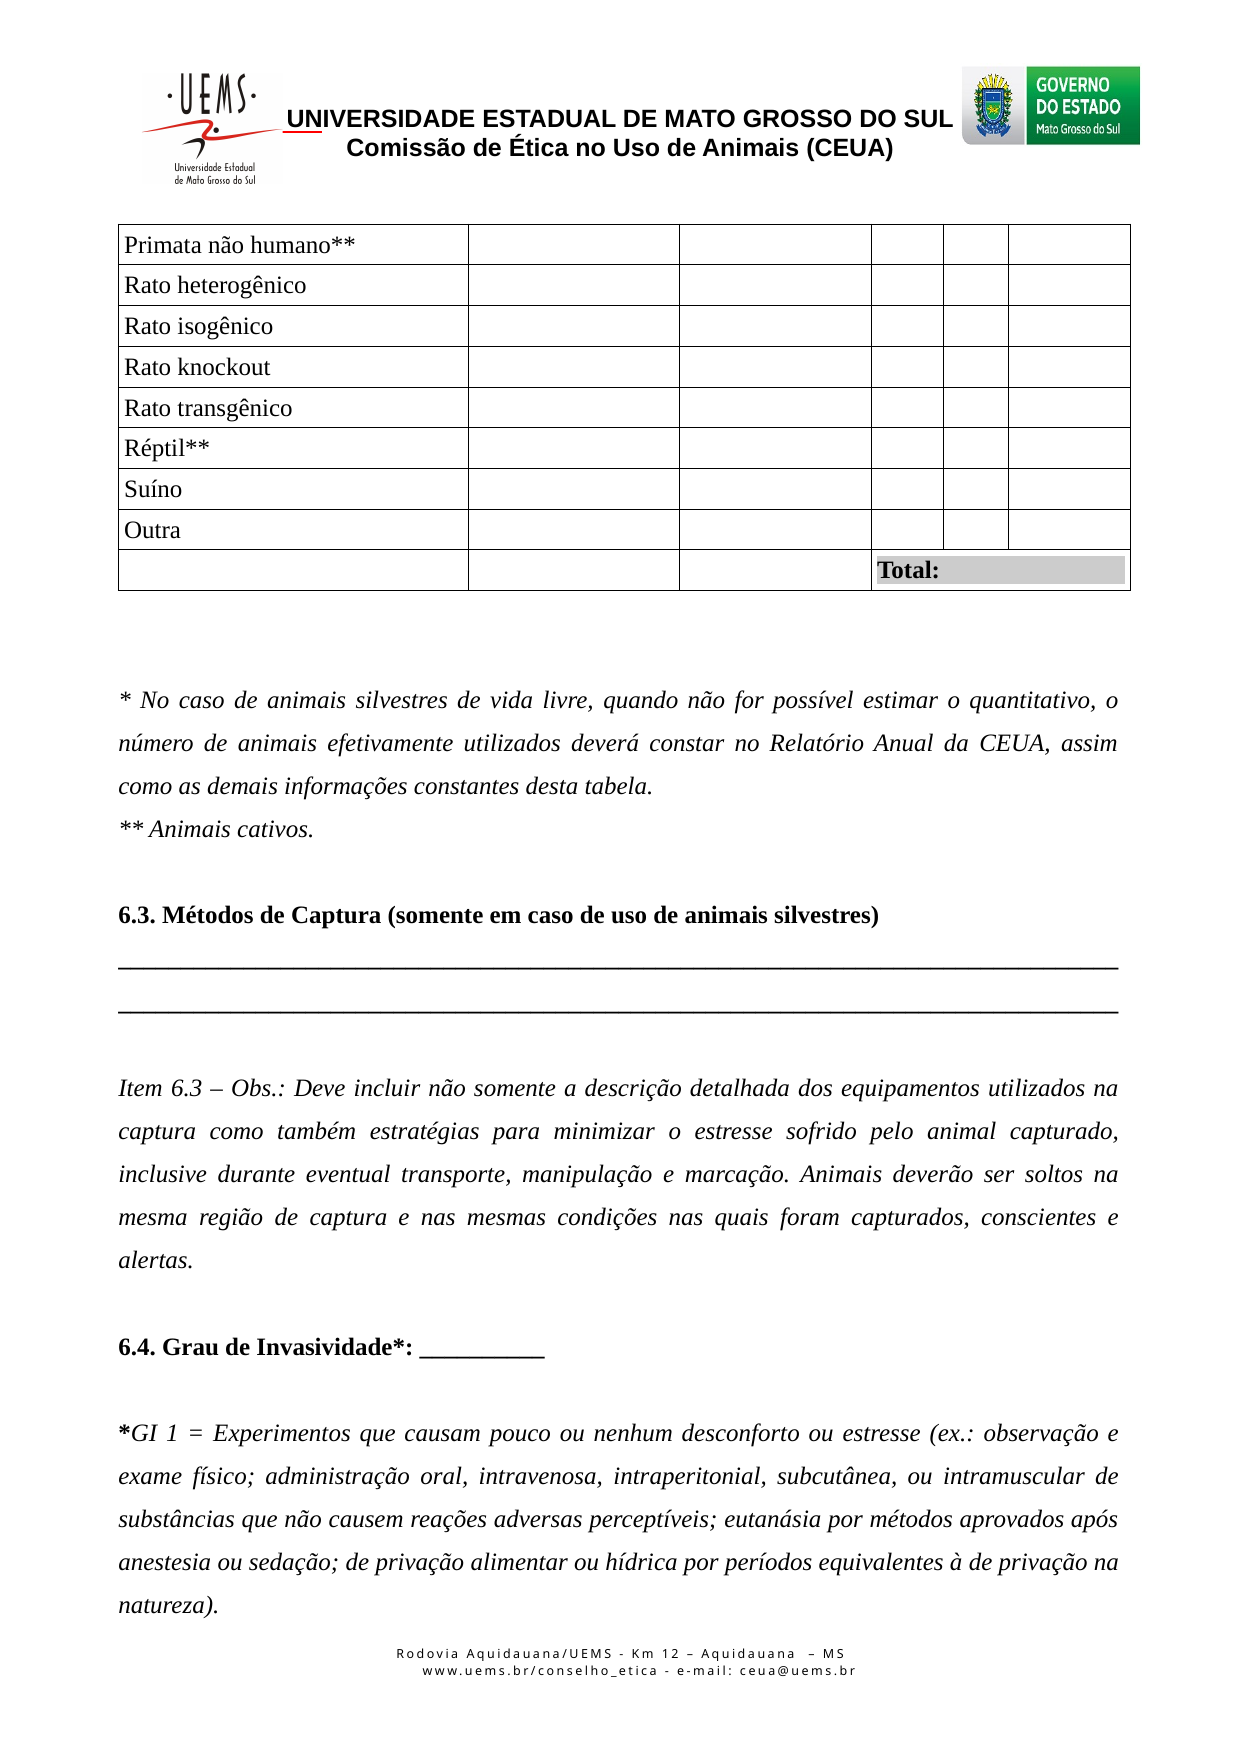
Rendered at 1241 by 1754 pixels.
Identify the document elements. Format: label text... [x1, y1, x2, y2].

table_cell [872, 265, 943, 305]
table_cell [469, 510, 679, 549]
text ________________________________________________________________________________ [118, 943, 1122, 972]
table_cell [469, 550, 679, 590]
table_cell Réptil** [119, 428, 468, 468]
table_cell [1009, 225, 1130, 264]
table_cell Outra [119, 510, 468, 549]
table_cell [1009, 428, 1130, 468]
text Item 6.3 – Obs.: Deve incluir não somente a descrição detalhada dos equipamentos utilizados na captura como também estratégias para minimizar o estresse sofrido pelo animal capturado, inclusive durante eventual transporte, manipulação e marcação. Animais deverão ser soltos na mesma região de captura e nas mesmas condições nas quais foram capturados, conscientes e alertas. [118, 1073, 1122, 1274]
table_cell [680, 428, 871, 468]
table_cell [944, 306, 1008, 346]
table_cell [469, 265, 679, 305]
table_cell Primata não humano** [119, 225, 468, 264]
text 6.3. Métodos de Captura (somente em caso de uso de animais silvestres) [118, 900, 1122, 929]
table_cell [1009, 347, 1130, 386]
table_cell Suíno [119, 469, 468, 509]
table_cell [680, 265, 871, 305]
table_cell [680, 225, 871, 264]
table_cell [469, 469, 679, 509]
table_cell [680, 550, 871, 590]
text ________________________________________________________________________________ [118, 987, 1122, 1015]
table_cell [944, 510, 1008, 549]
table_cell [872, 347, 943, 386]
table_cell [1009, 265, 1130, 305]
table_cell [119, 550, 468, 590]
table_cell Total: [872, 550, 1130, 590]
table_cell [944, 428, 1008, 468]
table_cell [944, 469, 1008, 509]
picture [141, 73, 283, 184]
table_cell [872, 428, 943, 468]
table_cell [680, 469, 871, 509]
table_cell [680, 388, 871, 427]
table_cell [1009, 510, 1130, 549]
table_cell [469, 428, 679, 468]
text ** Animais cativos. [118, 814, 1122, 843]
table_cell [872, 306, 943, 346]
table_cell [680, 306, 871, 346]
table_cell [680, 347, 871, 386]
table_cell [872, 388, 943, 427]
table_cell [469, 388, 679, 427]
table_cell Rato knockout [119, 347, 468, 386]
table_cell [469, 306, 679, 346]
table_cell Rato heterogênico [119, 265, 468, 305]
table_cell [469, 347, 679, 386]
text 6.4. Grau de Invasividade*: __________ [118, 1332, 1122, 1360]
text *GI 1 = Experimentos que causam pouco ou nenhum desconforto ou estresse (ex.: observação e exame físico; administração oral, intravenosa, intraperitonial, subcutânea, ou intramuscular de substâncias que não causem reações adversas perceptíveis; eutanásia por métodos aprovados após anestesia ou sedação; de privação alimentar ou hídrica por períodos equivalentes à de privação na natureza). [118, 1418, 1122, 1619]
table_cell [872, 469, 943, 509]
table_cell [469, 225, 679, 264]
table_cell [1009, 388, 1130, 427]
table_cell Rato transgênico [119, 388, 468, 427]
picture [959, 63, 1143, 148]
table_cell [944, 388, 1008, 427]
text * No caso de animais silvestres de vida livre, quando não for possível estimar o quantitativo, o número de animais efetivamente utilizados deverá constar no Relatório Anual da CEUA, assim como as demais informações constantes desta tabela. [118, 685, 1122, 800]
table_cell [944, 265, 1008, 305]
table_cell [872, 510, 943, 549]
table_cell [872, 225, 943, 264]
table_cell [680, 510, 871, 549]
table_cell Rato isogênico [119, 306, 468, 346]
table_cell [1009, 306, 1130, 346]
table_cell [944, 347, 1008, 386]
table_cell [1009, 469, 1130, 509]
table_cell [944, 225, 1008, 264]
